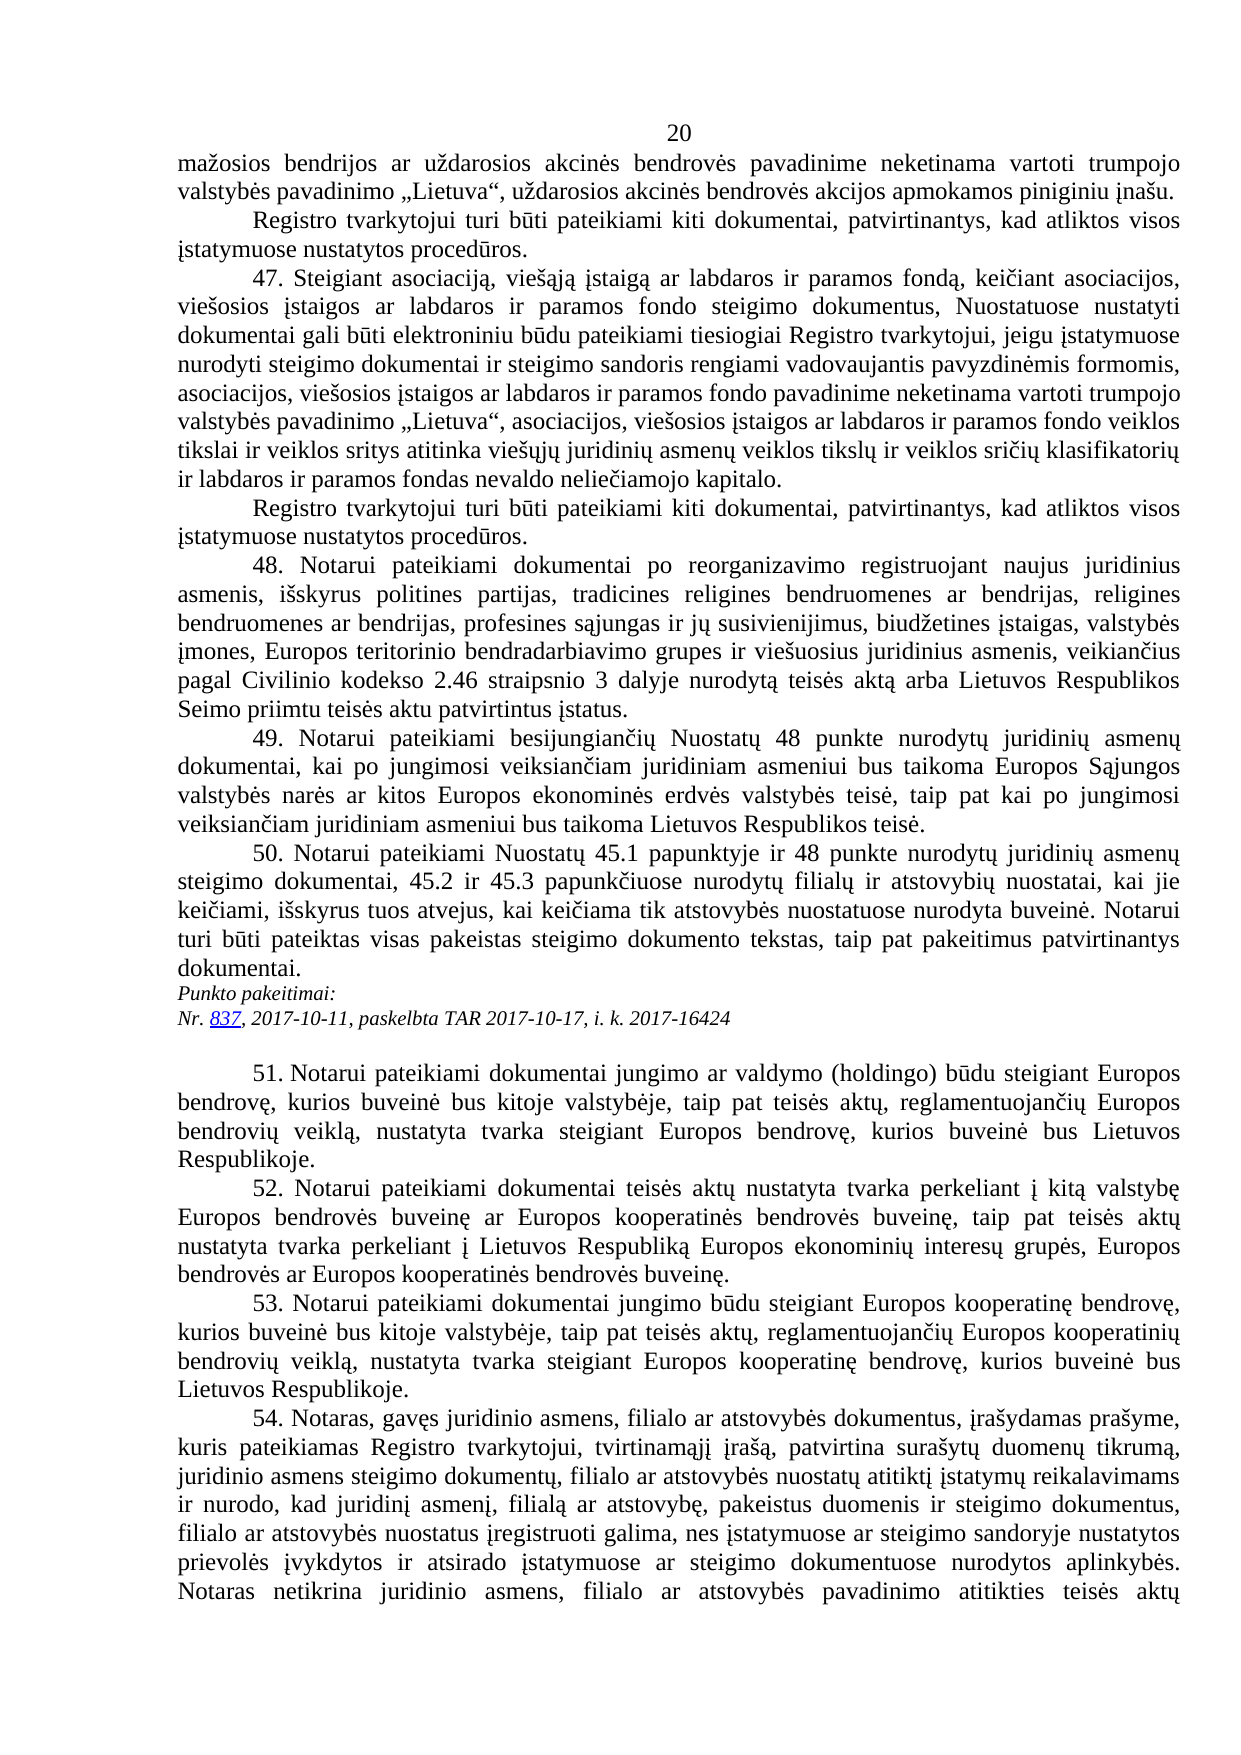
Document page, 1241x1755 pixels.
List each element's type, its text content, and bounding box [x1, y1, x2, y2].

text 49. Notarui pateikiami besijungiančių Nuostatų 48 punkte nurodytų juridinių asmenų dokumentai, kai po jungimosi veiksiančiam juridiniam asmeniui bus taikoma Europos Sąjungos valstybės narės ar kitos Europos ekonominės erdvės valstybės teisė, taip pat kai po jungimosi veiksiančiam juridiniam asmeniui bus taikoma Lietuvos Respublikos teisė. [177, 723, 1181, 838]
text 50. Notarui pateikiami Nuostatų 45.1 papunktyje ir 48 punkte nurodytų juridinių asmenų steigimo dokumentai, 45.2 ir 45.3 papunkčiuose nurodytų filialų ir atstovybių nuostatai, kai jie keičiami, išskyrus tuos atvejus, kai keičiama tik atstovybės nuostatuose nurodyta buveinė. Notarui turi būti pateiktas visas pakeistas steigimo dokumento tekstas, taip pat pakeitimus patvirtinantys dokumentai. [177, 838, 1181, 981]
text mažosios bendrijos ar uždarosios akcinės bendrovės pavadinime neketinama vartoti trumpojo valstybės pavadinimo „Lietuva“, uždarosios akcinės bendrovės akcijos apmokamos piniginiu įnašu. [177, 148, 1181, 205]
text 54. Notaras, gavęs juridinio asmens, filialo ar atstovybės dokumentus, įrašydamas prašyme, kuris pateikiamas Registro tvarkytojui, tvirtinamąjį įrašą, patvirtina surašytų duomenų tikrumą, juridinio asmens steigimo dokumentų, filialo ar atstovybės nuostatų atitiktį įstatymų reikalavimams ir nurodo, kad juridinį asmenį, filialą ar atstovybę, pakeistus duomenis ir steigimo dokumentus, filialo ar atstovybės nuostatus įregistruoti galima, nes įstatymuose ar steigimo sandoryje nustatytos prievolės įvykdytos ir atsirado įstatymuose ar steigimo dokumentuose nurodytos aplinkybės. Notaras netikrina juridinio asmens, filialo ar atstovybės pavadinimo atitikties teisės aktų [177, 1403, 1181, 1604]
text 52. Notarui pateikiami dokumentai teisės aktų nustatyta tvarka perkeliant į kitą valstybę Europos bendrovės buveinę ar Europos kooperatinės bendrovės buveinę, taip pat teisės aktų nustatyta tvarka perkeliant į Lietuvos Respubliką Europos ekonominių interesų grupės, Europos bendrovės ar Europos kooperatinės bendrovės buveinę. [177, 1173, 1181, 1288]
text Punkto pakeitimai: [177, 981, 1181, 1005]
text 51. Notarui pateikiami dokumentai jungimo ar valdymo (holdingo) būdu steigiant Europos bendrovę, kurios buveinė bus kitoje valstybėje, taip pat teisės aktų, reglamentuojančių Europos bendrovių veiklą, nustatyta tvarka steigiant Europos bendrovę, kurios buveinė bus Lietuvos Respublikoje. [177, 1058, 1181, 1173]
text 53. Notarui pateikiami dokumentai jungimo būdu steigiant Europos kooperatinę bendrovę, kurios buveinė bus kitoje valstybėje, taip pat teisės aktų, reglamentuojančių Europos kooperatinių bendrovių veiklą, nustatyta tvarka steigiant Europos kooperatinę bendrovę, kurios buveinė bus Lietuvos Respublikoje. [177, 1288, 1181, 1403]
text Registro tvarkytojui turi būti pateikiami kiti dokumentai, patvirtinantys, kad atliktos visos įstatymuose nustatytos procedūros. [177, 493, 1181, 550]
text 48. Notarui pateikiami dokumentai po reorganizavimo registruojant naujus juridinius asmenis, išskyrus politines partijas, tradicines religines bendruomenes ar bendrijas, religines bendruomenes ar bendrijas, profesines sąjungas ir jų susivienijimus, biudžetines įstaigas, valstybės įmones, Europos teritorinio bendradarbiavimo grupes ir viešuosius juridinius asmenis, veikiančius pagal Civilinio kodekso 2.46 straipsnio 3 dalyje nurodytą teisės aktą arba Lietuvos Respublikos Seimo priimtu teisės aktu patvirtintus įstatus. [177, 550, 1181, 723]
text Registro tvarkytojui turi būti pateikiami kiti dokumentai, patvirtinantys, kad atliktos visos įstatymuose nustatytos procedūros. [177, 205, 1181, 263]
text 47. Steigiant asociaciją, viešąją įstaigą ar labdaros ir paramos fondą, keičiant asociacijos, viešosios įstaigos ar labdaros ir paramos fondo steigimo dokumentus, Nuostatuose nustatyti dokumentai gali būti elektroniniu būdu pateikiami tiesiogiai Registro tvarkytojui, jeigu įstatymuose nurodyti steigimo dokumentai ir steigimo sandoris rengiami vadovaujantis pavyzdinėmis formomis, asociacijos, viešosios įstaigos ar labdaros ir paramos fondo pavadinime neketinama vartoti trumpojo valstybės pavadinimo „Lietuva“, asociacijos, viešosios įstaigos ar labdaros ir paramos fondo veiklos tikslai ir veiklos sritys atitinka viešųjų juridinių asmenų veiklos tikslų ir veiklos sričių klasifikatorių ir labdaros ir paramos fondas nevaldo neliečiamojo kapitalo. [177, 263, 1181, 493]
text Nr. 837, 2017-10-11, paskelbta TAR 2017-10-17, i. k. 2017-16424 [177, 1005, 1181, 1029]
